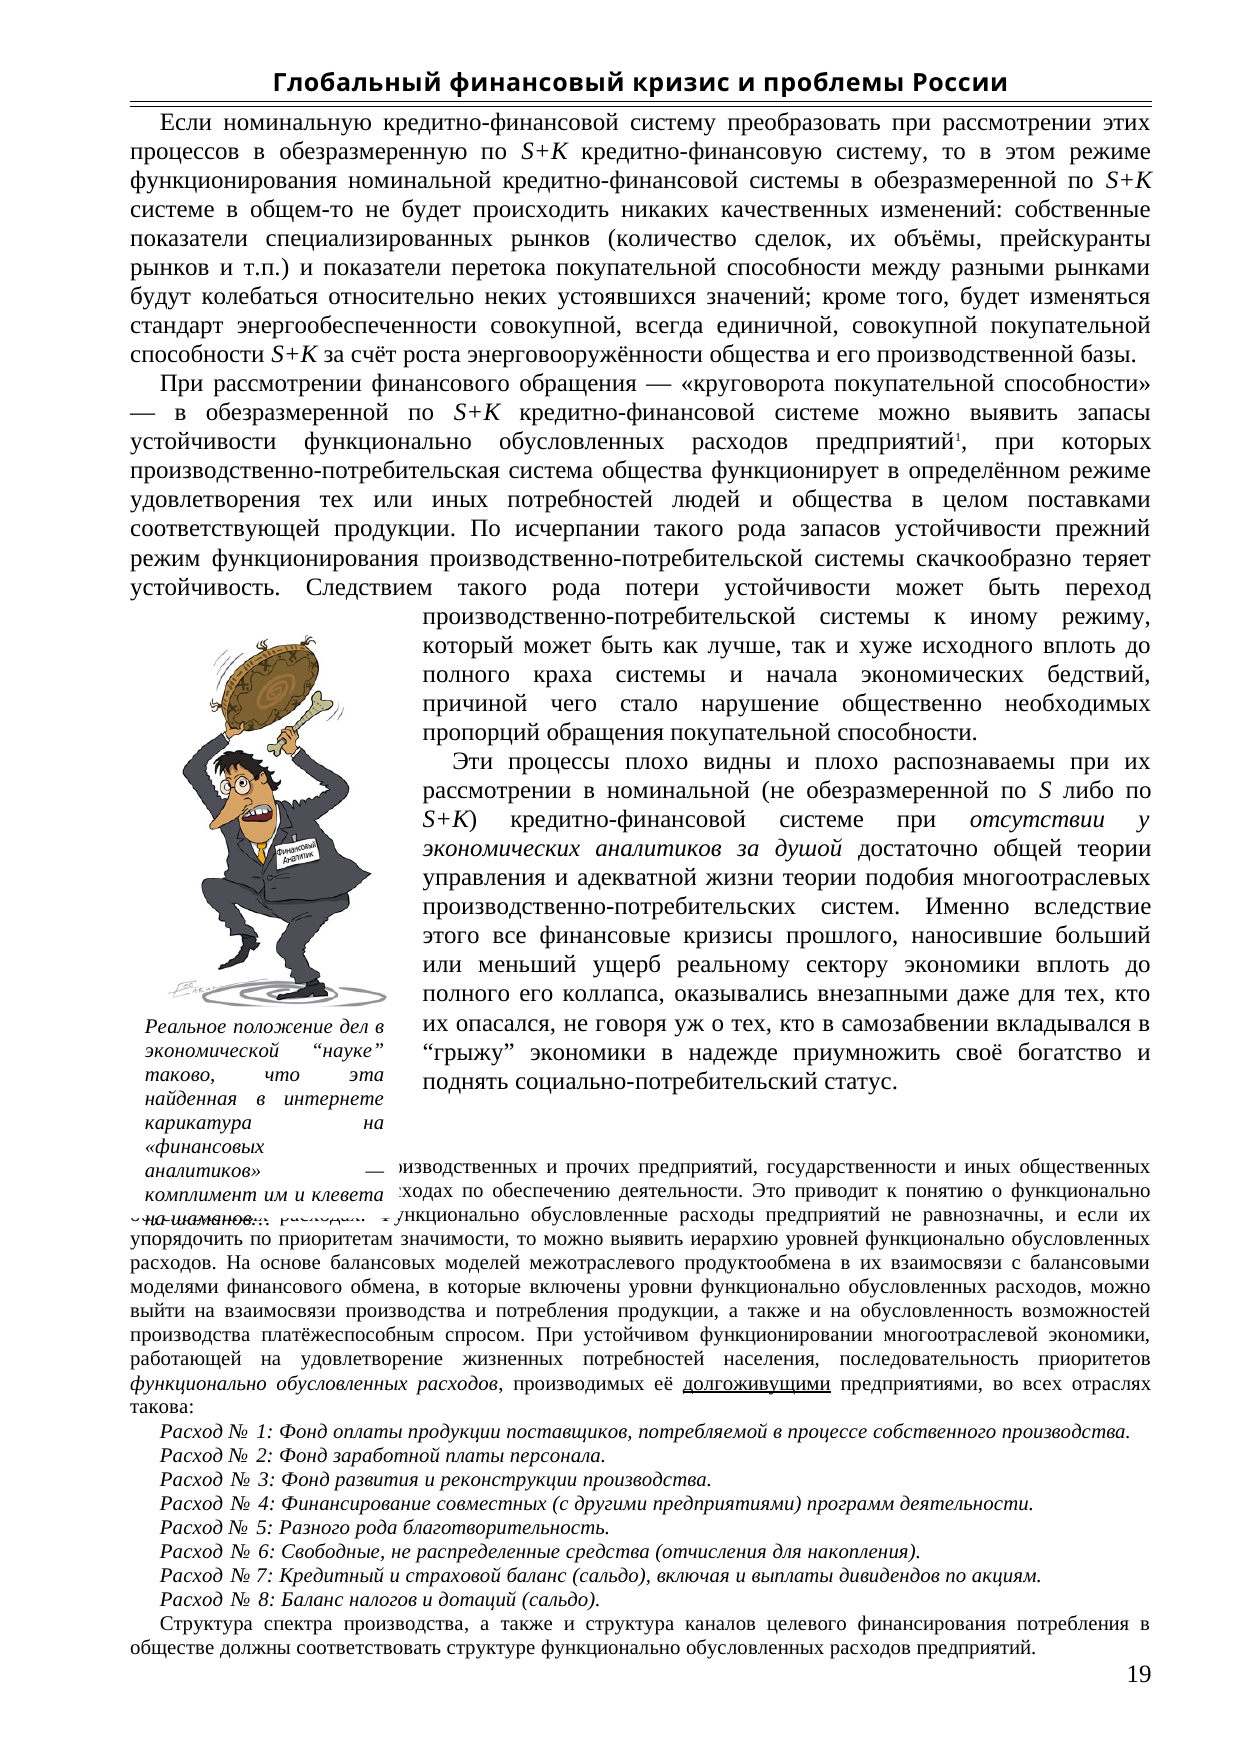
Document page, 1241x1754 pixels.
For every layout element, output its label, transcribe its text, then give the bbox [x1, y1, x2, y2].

picture [150, 631, 404, 1012]
text Расход № 2: Фонд заработной платы персонала. [130, 1442, 1152, 1467]
text Расход № 4: Финансирование совместных (с другими предприятиями) программ деятельности. [130, 1491, 1152, 1515]
text Расход № 1: Фонд оплаты продукции поставщиков, потребляемой в процессе собственного производства. [130, 1418, 1152, 1442]
text Всякая деятельность производственных и прочих предприятий, государственности и иных общественных институтов выражается в расходах по обеспечению деятельности. Это приводит к понятию о функционально обусловленных расходах. Функционально обусловленные расходы предприятий не равнозначны, и если их упорядочить по приоритетам значимости, то можно выявить иерархию уровней функционально обусловленных расходов. На основе балансовых моделей межотраслевого продуктообмена в их взаимосвязи с балансовыми моделями финансового обмена, в которые включены уровни функционально обусловленных расходов, можно выйти на взаимосвязи производства и потребления продукции, а также и на обусловленность возможностей производства платёжеспособным спросом. При устойчивом функционировании многоотраслевой экономики, работающей на удовлетворение жизненных потребностей населения, последовательность приоритетов функционально обусловленных расходов, производимых её долгоживущими предприятиями, во всех отраслях такова: [130, 1154, 1152, 1418]
text Расход № 5: Разного рода благотворительность. [130, 1515, 1152, 1539]
text Расход № 3: Фонд развития и реконструкции производства. [130, 1467, 1152, 1491]
text Структура спектра производства, а также и структура каналов целевого финансирования потребления в обществе должны соответствовать структуре функционально обусловленных расходов предприятий. [130, 1611, 1152, 1659]
text Если номинальную кредитно-финансовой систему преобразовать при рассмотрении этих процессов в обезразмеренную по S+K кредитно-финансовую систему, то в этом режиме функционирования номинальной кредитно-финансовой системы в обезразмеренной по S+K системе в общем-то не будет происходить никаких качественных изменений: собственные показатели специализированных рынков (количество сделок, их объёмы, прейскуранты рынков и т.п.) и показатели перетока покупательной способности между разными рынками будут колебаться относительно неких устоявшихся значений; кроме того, будет изменяться стандарт энергообеспеченности совокупной, всегда единичной, совокупной покупательной способности S+K за счёт роста энерговооружённости общества и его производственной базы. [130, 107, 1152, 368]
text Расход № 7: Кредитный и страховой баланс (сальдо), включая и выплаты дивидендов по акциям. [130, 1563, 1152, 1587]
text Расход № 8: Баланс налогов и дотаций (сальдо). [130, 1587, 1152, 1611]
text Эти процессы плохо видны и плохо распознаваемы при их рассмотрении в номинальной (не обезразмеренной по S либо по S+K) кредитно-фи­нан­со­вой системе при отсутствии у экономических аналитиков за душой достаточно общей теории управления и адекватной жизни теории подобия многоотраслевых производственно-потреби­тель­ских систем. Именно вследствие этого все финансовые кризисы прошлого, наносившие больший или меньший ущерб реальному сектору экономики вплоть до полного его коллапса, оказывались внезапными даже для тех, кто их опасался, не говоря уж о тех, кто в самозабвении вкладывался в “грыжу” экономики в надежде приумножить своё богатство и поднять социально-потре­би­тель­ский статус. [400, 746, 1152, 1094]
text При рассмотрении финансового обращения — «круговорота покупательной способности» — в обезразмеренной по S+K кредитно-финансовой системе можно выявить запасы устойчивости функционально обусловленных расходов предприятий, при которых производственно-потребительская система общества функционирует в определённом режиме удовлетворения тех или иных потребностей людей и общества в целом поставками соответствующей продукции. По исчерпании такого рода запасов устойчивости прежний режим функционирования производственно-потребительской системы скачкообразно теряет устойчивость. Следствием такого рода потери устойчивости может быть переход производственно-потребительской системы к иному режиму, который может быть как лучше, так и хуже исходного вплоть до полного краха системы и начала экономических бедствий, причиной чего стало нарушение общественно необходимых пропорций обращения покупательной способности. [130, 368, 1152, 746]
text Расход № 6: Свободные, не распределенные средства (отчисления для накопления). [130, 1539, 1152, 1563]
